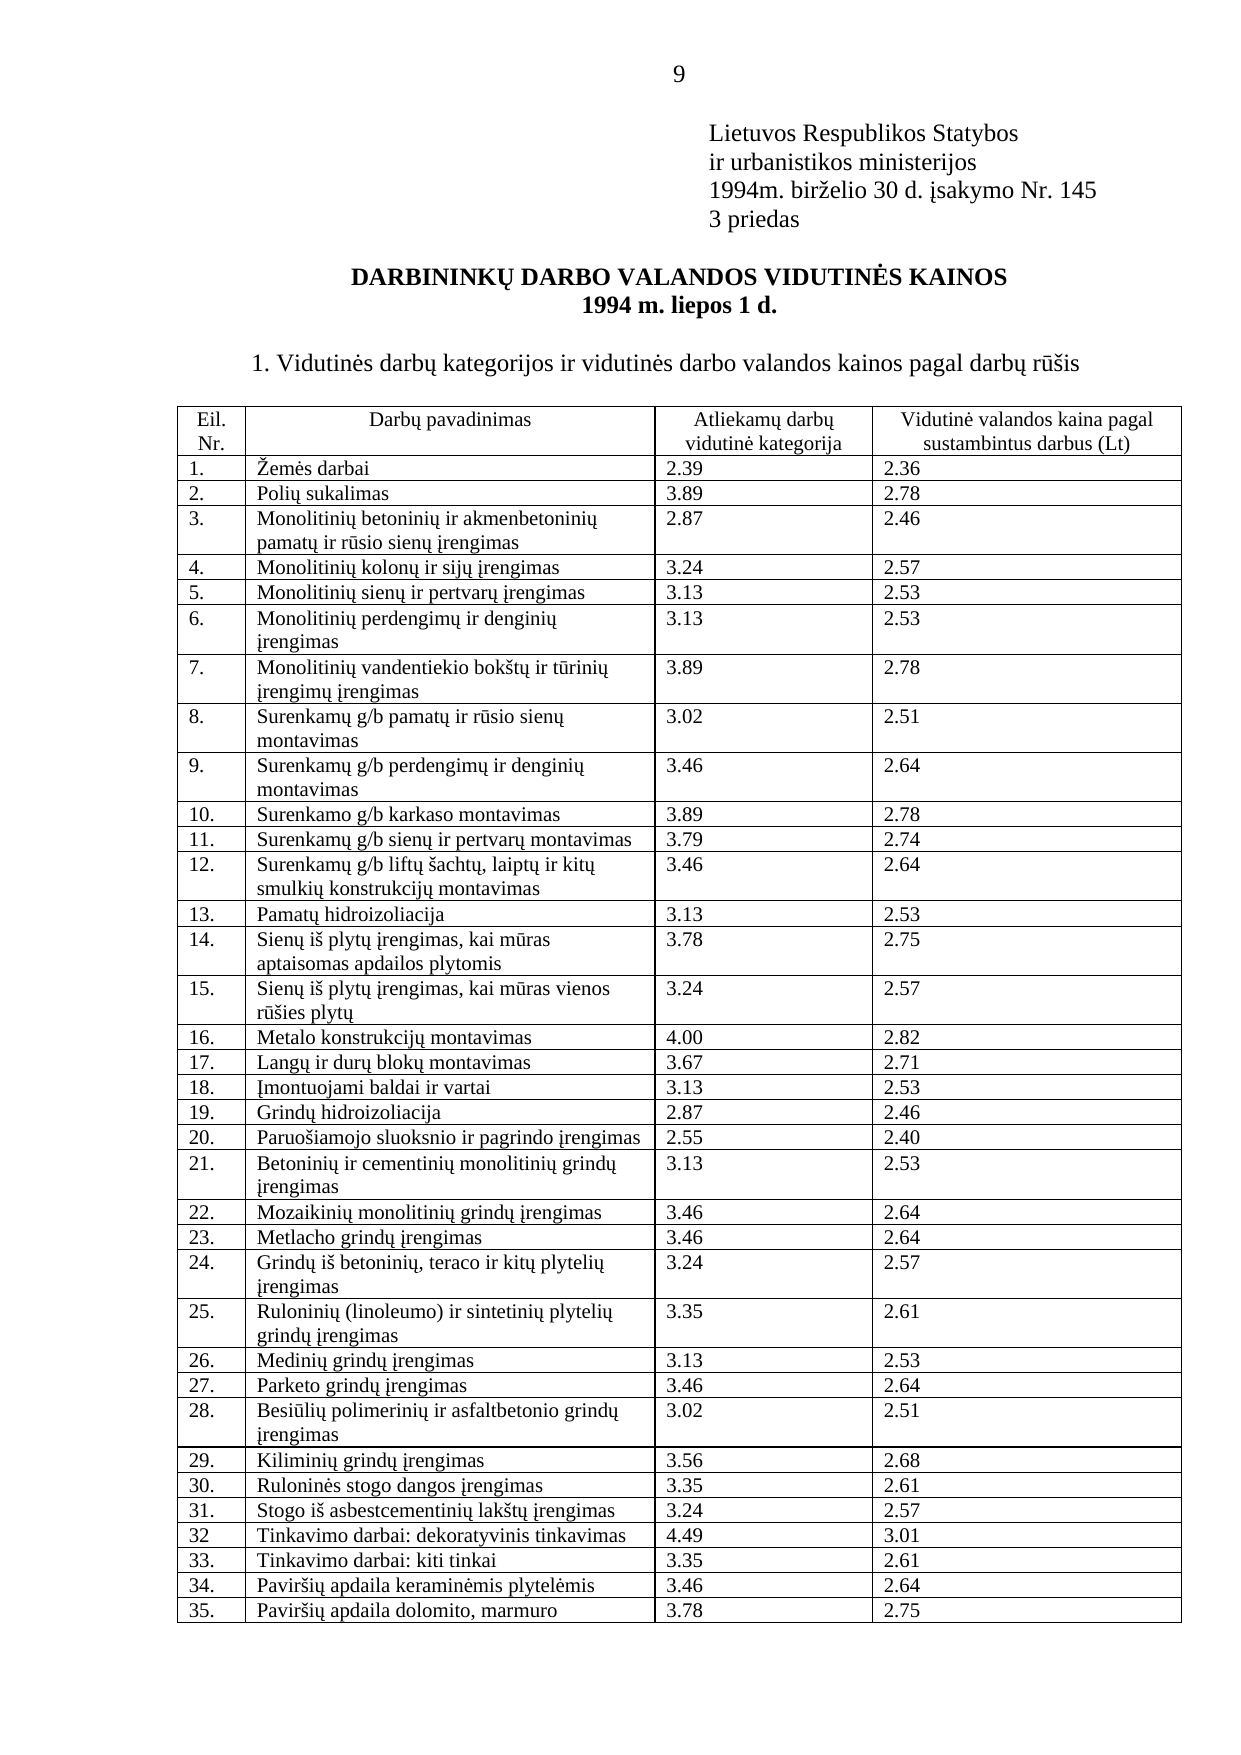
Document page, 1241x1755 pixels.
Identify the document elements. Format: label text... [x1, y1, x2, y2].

table_cell 3.24 [656, 1498, 872, 1522]
table_cell Sienų iš plytų įrengimas, kai mūras aptaisomas apdailos plytomis [246, 927, 654, 975]
table_cell 15. [178, 976, 245, 1024]
table_cell Polių sukalimas [246, 481, 654, 505]
table_cell 3.78 [656, 927, 872, 975]
table_cell 34. [178, 1573, 245, 1597]
table_cell 33. [178, 1548, 245, 1572]
table_cell 2.46 [873, 1100, 1181, 1124]
table_cell 3.35 [656, 1473, 872, 1497]
table_cell Grindų hidroizoliacija [246, 1100, 654, 1124]
table_cell 3.89 [656, 802, 872, 826]
table_cell 11. [178, 827, 245, 851]
table_cell Mozaikinių monolitinių grindų įrengimas [246, 1200, 654, 1224]
text 1. Vidutinės darbų kategorijos ir vidutinės darbo valandos kainos pagal darbų rūšis [177, 348, 1181, 377]
table_cell 3.79 [656, 827, 872, 851]
table_cell 2.71 [873, 1050, 1181, 1074]
table_header Atliekamų darbų vidutinė kategorija [656, 407, 872, 455]
text ir urbanistikos ministerijos [177, 147, 1181, 176]
table_cell 2.53 [873, 1348, 1181, 1372]
table_cell 2.53 [873, 1150, 1181, 1198]
table_cell Pamatų hidroizoliacija [246, 901, 654, 926]
table_cell Stogo iš asbestcementinių lakštų įrengimas [246, 1498, 654, 1522]
table_cell 2.57 [873, 1250, 1181, 1298]
table_cell 8. [178, 704, 245, 752]
table_cell 2.61 [873, 1299, 1181, 1347]
table_cell 21. [178, 1150, 245, 1198]
table_cell 2.57 [873, 976, 1181, 1024]
table_cell 3. [178, 506, 245, 554]
table_cell Surenkamų g/b pamatų ir rūsio sienų montavimas [246, 704, 654, 752]
table_cell 2.57 [873, 555, 1181, 579]
table_cell 3.35 [656, 1299, 872, 1347]
table_cell 28. [178, 1398, 245, 1446]
table_cell 23. [178, 1225, 245, 1249]
table_cell 2.51 [873, 704, 1181, 752]
table_cell 3.78 [656, 1598, 872, 1622]
table_cell Kiliminių grindų įrengimas [246, 1448, 654, 1472]
table_header Vidutinė valandos kaina pagal sustambintus darbus (Lt) [873, 407, 1181, 455]
table_cell 2.53 [873, 901, 1181, 926]
table_cell 3.13 [656, 901, 872, 926]
table_cell 2.39 [656, 456, 872, 480]
table_cell 1. [178, 456, 245, 480]
table_cell Betoninių ir cementinių monolitinių grindų įrengimas [246, 1150, 654, 1198]
table_cell 20. [178, 1125, 245, 1149]
table_cell 2.57 [873, 1498, 1181, 1522]
table_cell 30. [178, 1473, 245, 1497]
table_cell Metalo konstrukcijų montavimas [246, 1025, 654, 1049]
text DARBININKŲ DARBO VALANDOS VIDUTINĖS KAINOS [177, 262, 1181, 291]
table_cell 9. [178, 753, 245, 801]
table_cell 3.46 [656, 852, 872, 900]
table_cell 2.74 [873, 827, 1181, 851]
table_cell 3.13 [656, 1348, 872, 1372]
table_cell 29. [178, 1448, 245, 1472]
table_cell Monolitinių vandentiekio bokštų ir tūrinių įrengimų įrengimas [246, 655, 654, 703]
text Lietuvos Respublikos Statybos [177, 118, 1181, 147]
table_cell 2.75 [873, 927, 1181, 975]
table_cell 3.35 [656, 1548, 872, 1572]
table_cell Tinkavimo darbai: kiti tinkai [246, 1548, 654, 1572]
table_cell 2.64 [873, 1200, 1181, 1224]
table_cell 32 [178, 1523, 245, 1547]
table_cell Monolitinių perdengimų ir denginių įrengimas [246, 605, 654, 653]
table_cell 2.87 [656, 1100, 872, 1124]
table_cell 2.75 [873, 1598, 1181, 1622]
table_cell 2.40 [873, 1125, 1181, 1149]
text 3 priedas [177, 204, 1181, 233]
table_cell 35. [178, 1598, 245, 1622]
table_cell 3.24 [656, 555, 872, 579]
table_cell Grindų iš betoninių, teraco ir kitų plytelių įrengimas [246, 1250, 654, 1298]
table_cell 2.68 [873, 1448, 1181, 1472]
table_cell 2.53 [873, 580, 1181, 604]
table_cell Sienų iš plytų įrengimas, kai mūras vienos rūšies plytų [246, 976, 654, 1024]
table_cell 12. [178, 852, 245, 900]
table_cell 7. [178, 655, 245, 703]
table_cell 31. [178, 1498, 245, 1522]
table_cell 19. [178, 1100, 245, 1124]
table_cell 2.53 [873, 1075, 1181, 1099]
table_cell Monolitinių sienų ir pertvarų įrengimas [246, 580, 654, 604]
table_cell 2.87 [656, 506, 872, 554]
table_cell Įmontuojami baldai ir vartai [246, 1075, 654, 1099]
table_cell 3.24 [656, 1250, 872, 1298]
table_cell 2.61 [873, 1473, 1181, 1497]
table_cell Langų ir durų blokų montavimas [246, 1050, 654, 1074]
table_cell 18. [178, 1075, 245, 1099]
table_cell Metlacho grindų įrengimas [246, 1225, 654, 1249]
table_cell 4.00 [656, 1025, 872, 1049]
table_cell 3.89 [656, 655, 872, 703]
table_cell Ruloninės stogo dangos įrengimas [246, 1473, 654, 1497]
table_cell 3.02 [656, 704, 872, 752]
table_cell 3.13 [656, 580, 872, 604]
table_cell 2.46 [873, 506, 1181, 554]
table_cell 2.64 [873, 753, 1181, 801]
table_cell 3.02 [656, 1398, 872, 1446]
table_cell Paviršių apdaila dolomito, marmuro [246, 1598, 654, 1622]
table_header Eil. Nr. [178, 407, 245, 455]
table_cell Ruloninių (linoleumo) ir sintetinių plytelių grindų įrengimas [246, 1299, 654, 1347]
table_cell 4. [178, 555, 245, 579]
table_cell 2.64 [873, 852, 1181, 900]
table_cell Parketo grindų įrengimas [246, 1373, 654, 1397]
table_header Darbų pavadinimas [246, 407, 654, 455]
table_cell 2.64 [873, 1225, 1181, 1249]
table_cell Surenkamų g/b perdengimų ir denginių montavimas [246, 753, 654, 801]
table_cell 2.64 [873, 1373, 1181, 1397]
table_cell 3.01 [873, 1523, 1181, 1547]
table_cell 2.64 [873, 1573, 1181, 1597]
table_cell Medinių grindų įrengimas [246, 1348, 654, 1372]
table_cell 3.46 [656, 1573, 872, 1597]
table_cell 3.46 [656, 1200, 872, 1224]
table_cell 3.13 [656, 1150, 872, 1198]
table_cell 3.89 [656, 481, 872, 505]
table_cell Surenkamų g/b liftų šachtų, laiptų ir kitų smulkių konstrukcijų montavimas [246, 852, 654, 900]
table_cell 3.13 [656, 605, 872, 653]
table_cell Surenkamų g/b sienų ir pertvarų montavimas [246, 827, 654, 851]
table_cell 3.46 [656, 1225, 872, 1249]
table_cell 24. [178, 1250, 245, 1298]
table_cell 5. [178, 580, 245, 604]
table_cell Besiūlių polimerinių ir asfaltbetonio grindų įrengimas [246, 1398, 654, 1446]
table_cell Surenkamo g/b karkaso montavimas [246, 802, 654, 826]
table_cell Monolitinių kolonų ir sijų įrengimas [246, 555, 654, 579]
table_cell Tinkavimo darbai: dekoratyvinis tinkavimas [246, 1523, 654, 1547]
table_cell 26. [178, 1348, 245, 1372]
table_cell 3.46 [656, 1373, 872, 1397]
text 1994m. birželio 30 d. įsakymo Nr. 145 [177, 176, 1181, 204]
table_cell 16. [178, 1025, 245, 1049]
table_cell 2.53 [873, 605, 1181, 653]
table_cell 22. [178, 1200, 245, 1224]
table_cell Žemės darbai [246, 456, 654, 480]
table_cell 2.78 [873, 481, 1181, 505]
table_cell 4.49 [656, 1523, 872, 1547]
table_cell 3.67 [656, 1050, 872, 1074]
table_cell 2.82 [873, 1025, 1181, 1049]
table_cell 2.78 [873, 655, 1181, 703]
table_cell 3.56 [656, 1448, 872, 1472]
table_cell 17. [178, 1050, 245, 1074]
table_cell 14. [178, 927, 245, 975]
table_cell 3.24 [656, 976, 872, 1024]
table_cell 27. [178, 1373, 245, 1397]
table_cell 3.46 [656, 753, 872, 801]
table_cell 3.13 [656, 1075, 872, 1099]
table_cell 25. [178, 1299, 245, 1347]
table_cell Paviršių apdaila keraminėmis plytelėmis [246, 1573, 654, 1597]
table_cell 2.51 [873, 1398, 1181, 1446]
table_cell 2.78 [873, 802, 1181, 826]
table_cell 13. [178, 901, 245, 926]
table_cell 2. [178, 481, 245, 505]
text 1994 m. liepos 1 d. [177, 291, 1181, 319]
table_cell 2.61 [873, 1548, 1181, 1572]
table_cell 2.55 [656, 1125, 872, 1149]
table_cell 10. [178, 802, 245, 826]
table_cell 6. [178, 605, 245, 653]
table_cell Paruošiamojo sluoksnio ir pagrindo įrengimas [246, 1125, 654, 1149]
table_cell Monolitinių betoninių ir akmenbetoninių pamatų ir rūsio sienų įrengimas [246, 506, 654, 554]
table_cell 2.36 [873, 456, 1181, 480]
